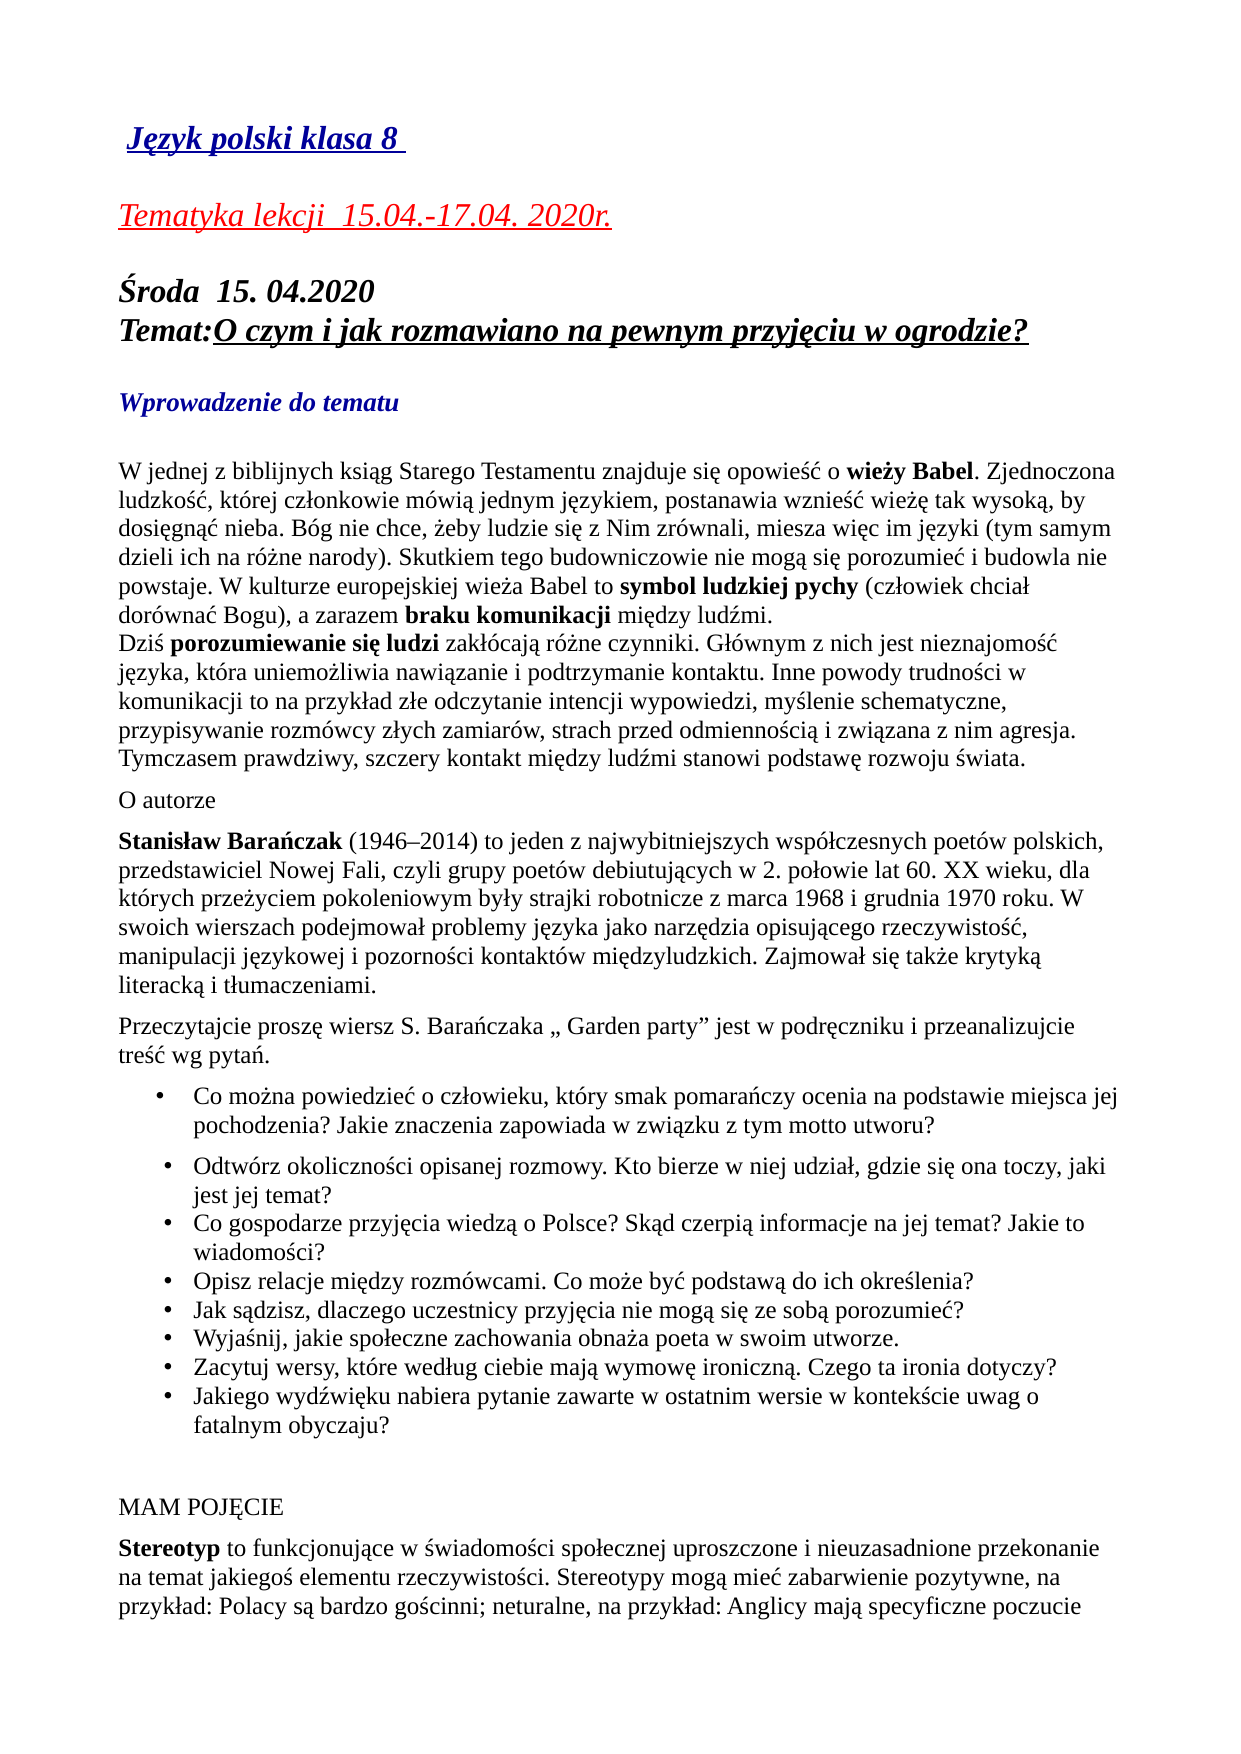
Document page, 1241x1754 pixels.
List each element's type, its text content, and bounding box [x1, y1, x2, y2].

text Stereotyp to funkcjonujące w świadomości społecznej uproszczone i nieuzasadnione przekonanie na temat jakiegoś elementu rzeczywistości. Stereotypy mogą mieć zabarwienie pozytywne, na przykład: Polacy są bardzo gościnni; neturalne, na przykład: Anglicy mają specyficzne poczucie [118, 1533, 1122, 1620]
list Jak sądzisz, dlaczego uczestnicy przyjęcia nie mogą się ze sobą porozumieć? [164, 1295, 1122, 1323]
list Zacytuj wersy, które według ciebie mają wymowę ironiczną. Czego ta ironia dotyczy? [164, 1352, 1122, 1381]
text Tematyka lekcji 15.04.-17.04. 2020r. [118, 195, 1122, 233]
text MAM POJĘCIE [118, 1492, 1122, 1521]
text O autorze [118, 785, 1122, 813]
list Opisz relacje między rozmówcami. Co może być podstawą do ich określenia? [164, 1266, 1122, 1295]
list Odtwórz okoliczności opisanej rozmowy. Kto bierze w niej udział, gdzie się ona toczy, jaki jest jej temat? [164, 1151, 1122, 1208]
text Środa 15. 04.2020 [118, 271, 1122, 310]
list Jakiego wydźwięku nabiera pytanie zawarte w ostatnim wersie w kontekście uwag o fatalnym obyczaju? [164, 1381, 1122, 1438]
list Co gospodarze przyjęcia wiedzą o Polsce? Skąd czerpią informacje na jej temat? Jakie to wiadomości? [164, 1208, 1122, 1266]
text Stanisław Barańczak (1946–2014) to jeden z najwybitniejszych współczesnych poetów polskich, przedstawiciel Nowej Fali, czyli grupy poetów debiutujących w 2. połowie lat 60. XX wieku, dla których przeżyciem pokoleniowym były strajki robotnicze z marca 1968 i grudnia 1970 roku. W swoich wierszach podejmował problemy języka jako narzędzia opisującego rzeczywistość, manipulacji językowej i pozorności kontaktów międzyludzkich. Zajmował się także krytyką literacką i tłumaczeniami. [118, 826, 1122, 998]
list Wyjaśnij, jakie społeczne zachowania obnaża poeta w swoim utworze. [164, 1323, 1122, 1352]
text Wprowadzenie do tematu [118, 386, 1122, 418]
list Co można powiedzieć o człowieku, który smak pomarańczy ocenia na podstawie miejsca jej pochodzenia? Jakie znaczenia zapowiada w związku z tym motto utworu? [156, 1081, 1122, 1138]
text Język polski klasa 8 [118, 118, 1122, 156]
text W jednej z biblijnych ksiąg Starego Testamentu znajduje się opowieść o wieży Babel. Zjednoczona ludzkość, której członkowie mówią jednym językiem, postanawia wznieść wieżę tak wysoką, by dosięgnąć nieba. Bóg nie chce, żeby ludzie się z Nim zrównali, miesza więc im języki (tym samym dzieli ich na różne narody). Skutkiem tego budowniczowie nie mogą się porozumieć i budowla nie powstaje. W kulturze europejskiej wieża Babel to symbol ludzkiej pychy (człowiek chciał dorównać Bogu), a zarazem braku komunikacji między ludźmi. Dziś porozumiewanie się ludzi zakłócają różne czynniki. Głównym z nich jest nieznajomość języka, która uniemożliwia nawiązanie i podtrzymanie kontaktu. Inne powody trudności w komunikacji to na przykład złe odczytanie intencji wypowiedzi, myślenie schematyczne, przypisywanie rozmówcy złych zamiarów, strach przed odmiennością i związana z nim agresja. Tymczasem prawdziwy, szczery kontakt między ludźmi stanowi podstawę rozwoju świata. [118, 456, 1122, 772]
text Przeczytajcie proszę wiersz S. Barańczaka „ Garden party” jest w podręczniku i przeanalizujcie treść wg pytań. [118, 1011, 1122, 1068]
text Temat:O czym i jak rozmawiano na pewnym przyjęciu w ogrodzie? [118, 310, 1122, 348]
